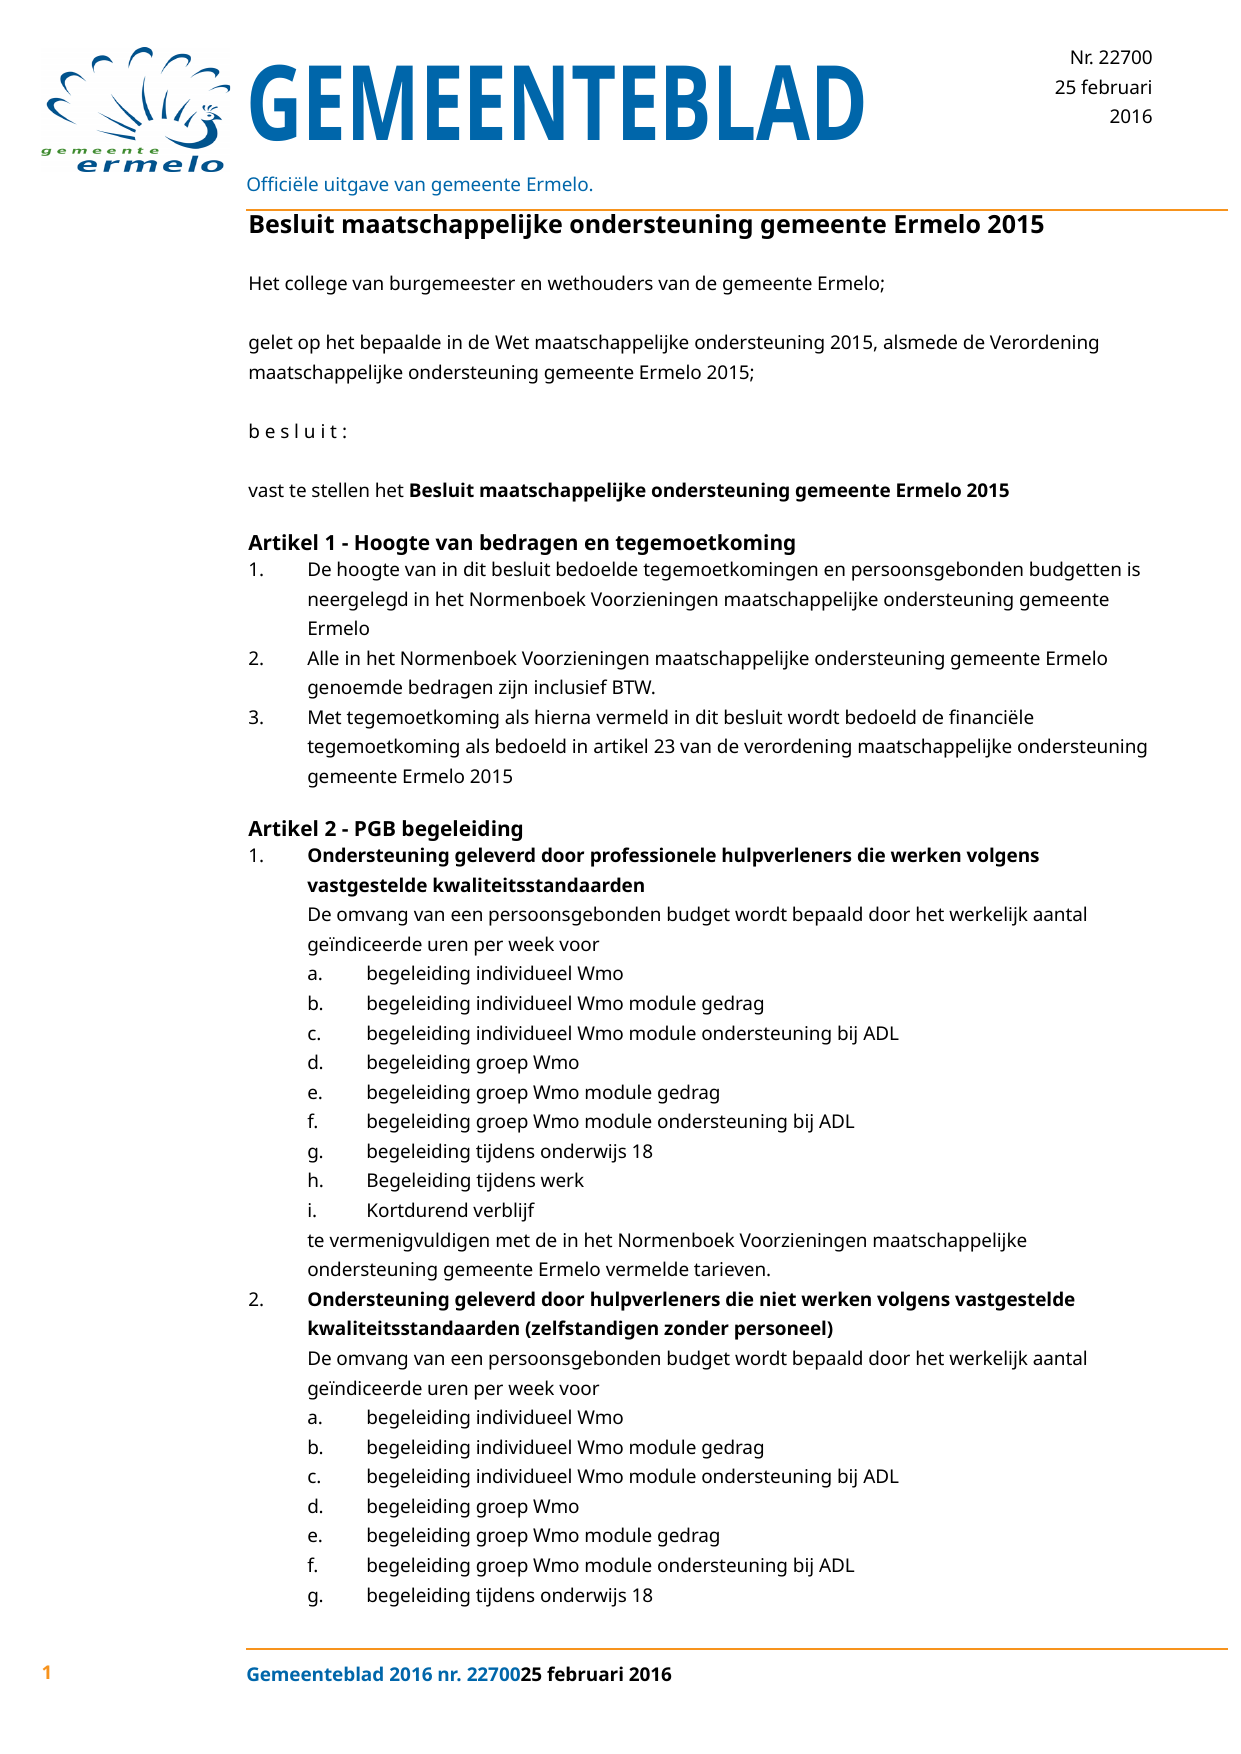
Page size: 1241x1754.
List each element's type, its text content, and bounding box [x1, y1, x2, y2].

list Met tegemoetkoming als hierna vermeld in dit besluit wordt bedoeld de financiële tegemoetkoming als bedoeld in artikel 23 van de verordening maatschappelijke ondersteuning gemeente Ermelo 2015 [248, 704, 1152, 789]
list Begeleiding tijdens werk [307, 1168, 1152, 1193]
list begeleiding individueel Wmo module gedrag [307, 990, 1152, 1016]
list begeleiding groep Wmo module gedrag [307, 1079, 1152, 1104]
list begeleiding tijdens onderwijs 18 [307, 1138, 1152, 1164]
list begeleiding individueel Wmo module ondersteuning bij ADL [307, 1020, 1152, 1045]
text Artikel 1 - Hoogte van bedragen en tegemoetkoming [248, 528, 1152, 556]
list Alle in het Normenboek Voorzieningen maatschappelijke ondersteuning gemeente Ermelo genoemde bedragen zijn inclusief BTW. [248, 645, 1152, 700]
text gelet op het bepaalde in de Wet maatschappelijke ondersteuning 2015, alsmede de Verordening maatschappelijke ondersteuning gemeente Ermelo 2015; [248, 329, 1152, 385]
list begeleiding individueel Wmo [307, 1404, 1152, 1430]
text Besluit maatschappelijke ondersteuning gemeente Ermelo 2015 [248, 211, 1152, 241]
list begeleiding groep Wmo module ondersteuning bij ADL [307, 1552, 1152, 1578]
list begeleiding groep Wmo [307, 1493, 1152, 1519]
text vast te stellen het Besluit maatschappelijke ondersteuning gemeente Ermelo 2015 [248, 477, 1152, 503]
list begeleiding individueel Wmo [307, 961, 1152, 986]
text Het college van burgemeester en wethouders van de gemeente Ermelo; [248, 270, 1152, 296]
list De omvang van een persoonsgebonden budget wordt bepaald door het werkelijk aantal geïndiceerde uren per week voor [248, 1345, 1152, 1400]
text b e s l u i t : [248, 418, 1152, 444]
list Kortdurend verblijf [307, 1197, 1152, 1223]
text Artikel 2 - PGB begeleiding [248, 814, 1152, 842]
list Ondersteuning geleverd door hulpverleners die niet werken volgens vastgestelde kwaliteitsstandaarden (zelfstandigen zonder personeel) [248, 1286, 1152, 1341]
list begeleiding groep Wmo module gedrag [307, 1523, 1152, 1548]
list De omvang van een persoonsgebonden budget wordt bepaald door het werkelijk aantal geïndiceerde uren per week voor [248, 901, 1152, 957]
list begeleiding tijdens onderwijs 18 [307, 1582, 1152, 1607]
list begeleiding groep Wmo [307, 1049, 1152, 1075]
list te vermenigvuldigen met de in het Normenboek Voorzieningen maatschappelijke ondersteuning gemeente Ermelo vermelde tarieven. [248, 1227, 1152, 1282]
list begeleiding individueel Wmo module gedrag [307, 1434, 1152, 1459]
picture [41, 47, 231, 172]
list begeleiding individueel Wmo module ondersteuning bij ADL [307, 1463, 1152, 1489]
list Ondersteuning geleverd door professionele hulpverleners die werken volgens vastgestelde kwaliteitsstandaarden [248, 842, 1152, 897]
list De hoogte van in dit besluit bedoelde tegemoetkomingen en persoonsgebonden budgetten is neergelegd in het Normenboek Voorzieningen maatschappelijke ondersteuning gemeente Ermelo [248, 556, 1152, 641]
list begeleiding groep Wmo module ondersteuning bij ADL [307, 1108, 1152, 1134]
